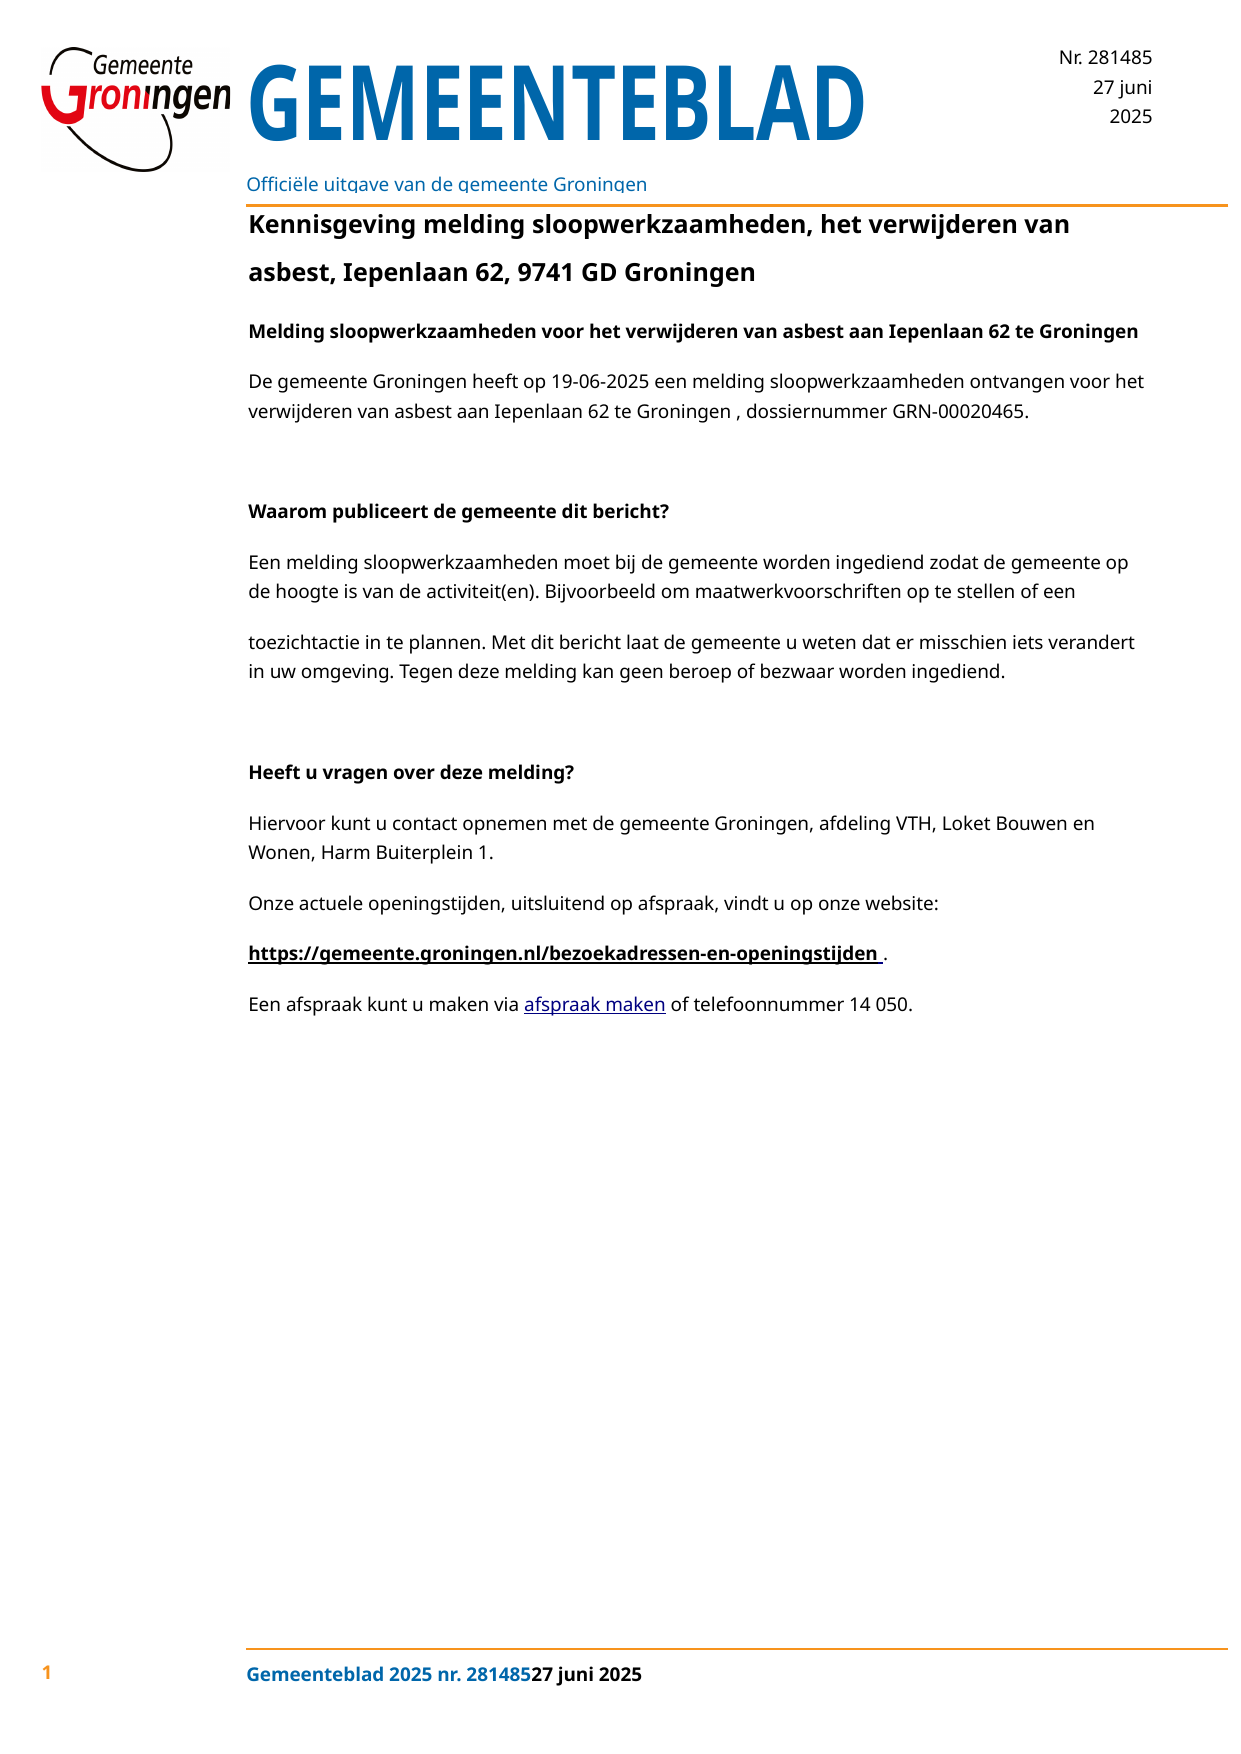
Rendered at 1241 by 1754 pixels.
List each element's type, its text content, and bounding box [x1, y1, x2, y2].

text https://gemeente.groningen.nl/bezoekadressen-en-openingstijden . [248, 940, 1152, 966]
text Heeft u vragen over deze melding? [248, 759, 1152, 785]
text Een afspraak kunt u maken via afspraak maken of telefoonnummer 14 050. [248, 991, 1152, 1017]
text Onze actuele openingstijden, uitsluitend op afspraak, vindt u op onze website: [248, 890, 1152, 916]
text Hiervoor kunt u contact opnemen met de gemeente Groningen, afdeling VTH, Loket Bouwen en Wonen, Harm Buiterplein 1. [248, 810, 1152, 865]
text Waarom publiceert de gemeente dit bericht? [248, 499, 1152, 524]
text Kennisgeving melding sloopwerkzaamheden, het verwijderen van asbest, Iepenlaan 62, 9741 GD Groningen [248, 207, 1152, 288]
picture [41, 47, 231, 172]
text Een melding sloopwerkzaamheden moet bij de gemeente worden ingediend zodat de gemeente op de hoogte is van de activiteit(en). Bijvoorbeeld om maatwerkvoorschriften op te stellen of een [248, 549, 1152, 604]
text toezichtactie in te plannen. Met dit bericht laat de gemeente u weten dat er misschien iets verandert in uw omgeving. Tegen deze melding kan geen beroep of bezwaar worden ingediend. [248, 629, 1152, 684]
text De gemeente Groningen heeft op 19-06-2025 een melding sloopwerkzaamheden ontvangen voor het verwijderen van asbest aan Iepenlaan 62 te Groningen , dossiernummer GRN-00020465. [248, 368, 1152, 424]
text Melding sloopwerkzaamheden voor het verwijderen van asbest aan Iepenlaan 62 te Groningen [248, 318, 1152, 344]
